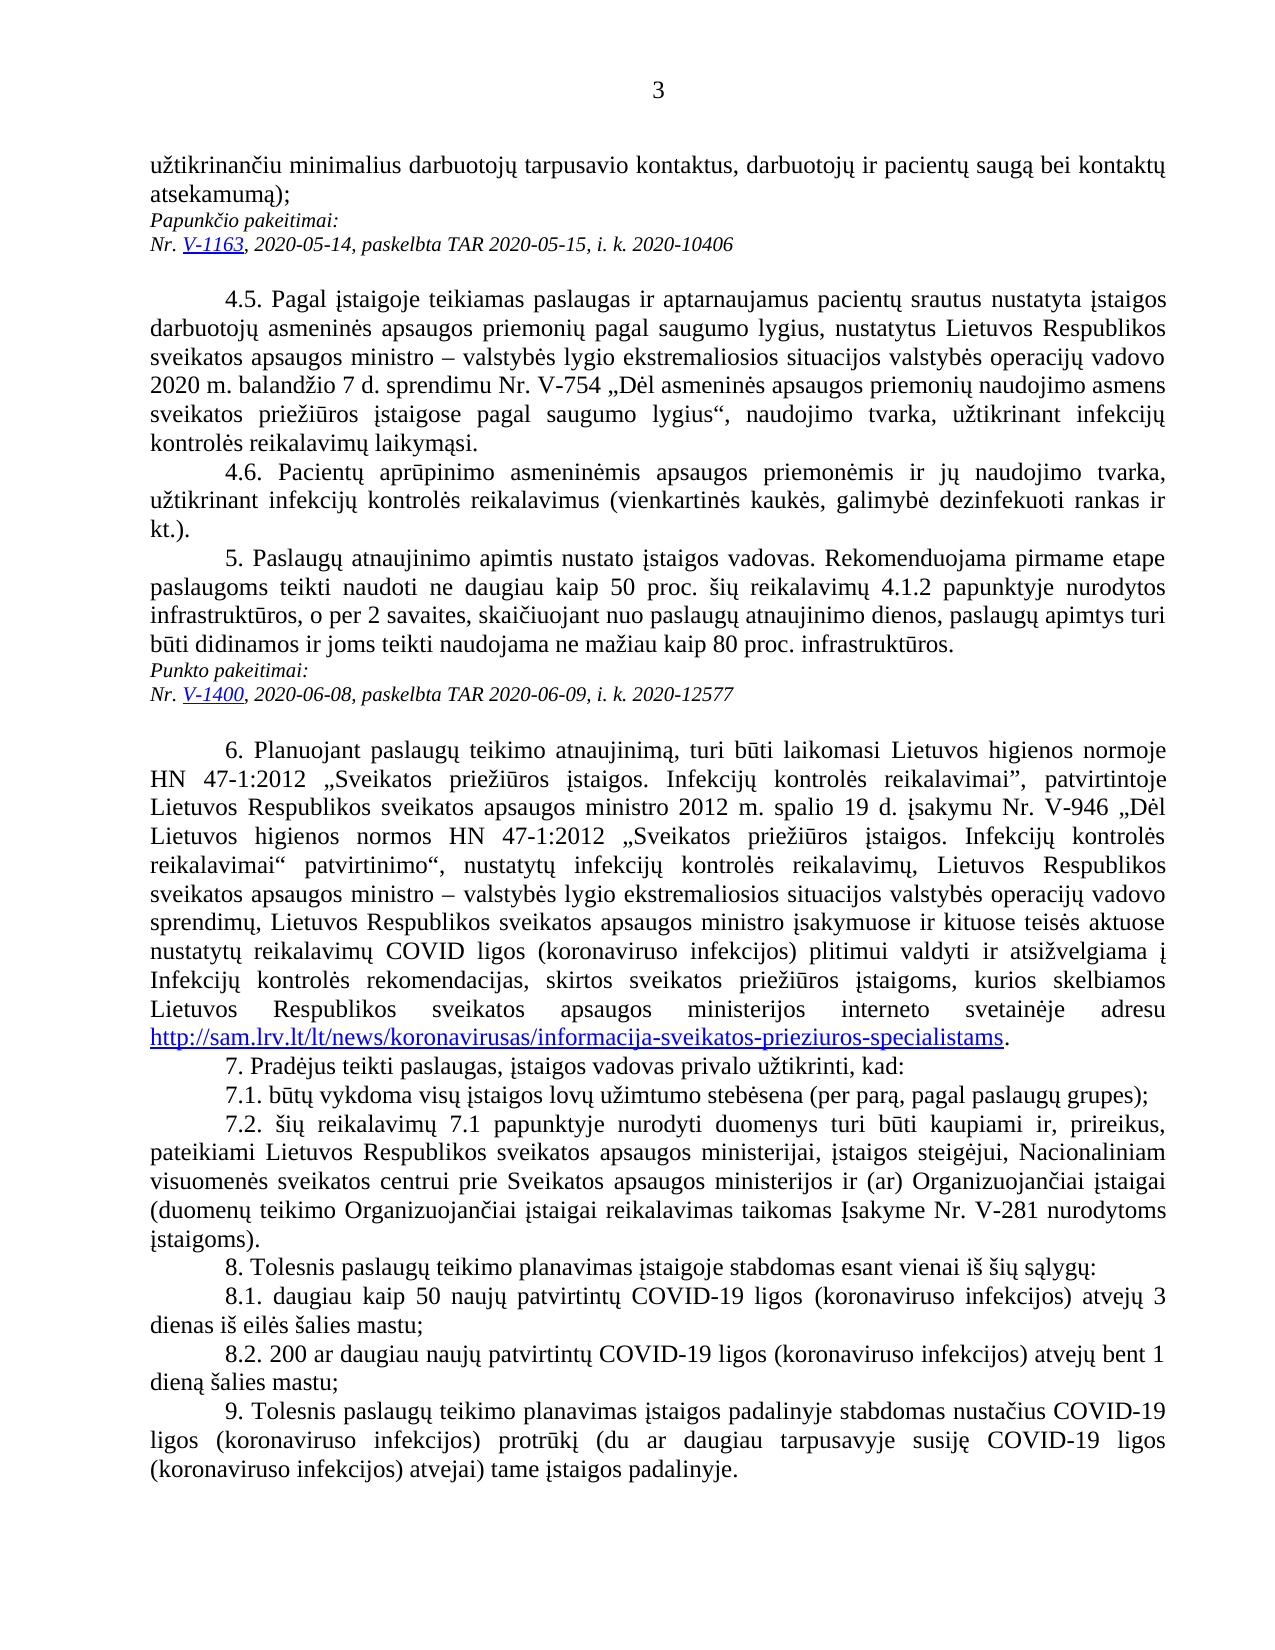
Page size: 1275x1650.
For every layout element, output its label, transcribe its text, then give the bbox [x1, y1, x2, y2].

text 9. Tolesnis paslaugų teikimo planavimas įstaigos padalinyje stabdomas nustačius COVID-19 ligos (koronaviruso infekcijos) protrūkį (du ar daugiau tarpusavyje susiję COVID-19 ligos (koronaviruso infekcijos) atvejai) tame įstaigos padalinyje. [150, 1396, 1167, 1482]
text 4.5. Pagal įstaigoje teikiamas paslaugas ir aptarnaujamus pacientų srautus nustatyta įstaigos darbuotojų asmeninės apsaugos priemonių pagal saugumo lygius, nustatytus Lietuvos Respublikos sveikatos apsaugos ministro – valstybės lygio ekstremaliosios situacijos valstybės operacijų vadovo 2020 m. balandžio 7 d. sprendimu Nr. V-754 „Dėl asmeninės apsaugos priemonių naudojimo asmens sveikatos priežiūros įstaigose pagal saugumo lygius“, naudojimo tvarka, užtikrinant infekcijų kontrolės reikalavimų laikymąsi. [150, 284, 1167, 457]
text Punkto pakeitimai: [150, 658, 1167, 682]
text 7.2. šių reikalavimų 7.1 papunktyje nurodyti duomenys turi būti kaupiami ir, prireikus, pateikiami Lietuvos Respublikos sveikatos apsaugos ministerijai, įstaigos steigėjui, Nacionaliniam visuomenės sveikatos centrui prie Sveikatos apsaugos ministerijos ir (ar) Organizuojančiai įstaigai (duomenų teikimo Organizuojančiai įstaigai reikalavimas taikomas Įsakyme Nr. V-281 nurodytoms įstaigoms). [150, 1109, 1167, 1252]
text 8.1. daugiau kaip 50 naujų patvirtintų COVID-19 ligos (koronaviruso infekcijos) atvejų 3 dienas iš eilės šalies mastu; [150, 1281, 1167, 1339]
text 8.2. 200 ar daugiau naujų patvirtintų COVID-19 ligos (koronaviruso infekcijos) atvejų bent 1 dieną šalies mastu; [150, 1339, 1167, 1396]
text Papunkčio pakeitimai: [150, 207, 1167, 232]
text Nr. V-1163, 2020-05-14, paskelbta TAR 2020-05-15, i. k. 2020-10406 [150, 232, 1167, 256]
text 4.6. Pacientų aprūpinimo asmeninėmis apsaugos priemonėmis ir jų naudojimo tvarka, užtikrinant infekcijų kontrolės reikalavimus (vienkartinės kaukės, galimybė dezinfekuoti rankas ir kt.). [150, 457, 1167, 543]
text 7. Pradėjus teikti paslaugas, įstaigos vadovas privalo užtikrinti, kad: [150, 1051, 1167, 1080]
text užtikrinančiu minimalius darbuotojų tarpusavio kontaktus, darbuotojų ir pacientų saugą bei kontaktų atsekamumą); [150, 150, 1167, 207]
text 5. Paslaugų atnaujinimo apimtis nustato įstaigos vadovas. Rekomenduojama pirmame etape paslaugoms teikti naudoti ne daugiau kaip 50 proc. šių reikalavimų 4.1.2 papunktyje nurodytos infrastruktūros, o per 2 savaites, skaičiuojant nuo paslaugų atnaujinimo dienos, paslaugų apimtys turi būti didinamos ir joms teikti naudojama ne mažiau kaip 80 proc. infrastruktūros. [150, 543, 1167, 658]
text 6. Planuojant paslaugų teikimo atnaujinimą, turi būti laikomasi Lietuvos higienos normoje HN 47-1:2012 „Sveikatos priežiūros įstaigos. Infekcijų kontrolės reikalavimai”, patvirtintoje Lietuvos Respublikos sveikatos apsaugos ministro 2012 m. spalio 19 d. įsakymu Nr. V-946 „Dėl Lietuvos higienos normos HN 47-1:2012 „Sveikatos priežiūros įstaigos. Infekcijų kontrolės reikalavimai“ patvirtinimo“, nustatytų infekcijų kontrolės reikalavimų, Lietuvos Respublikos sveikatos apsaugos ministro – valstybės lygio ekstremaliosios situacijos valstybės operacijų vadovo sprendimų, Lietuvos Respublikos sveikatos apsaugos ministro įsakymuose ir kituose teisės aktuose nustatytų reikalavimų COVID ligos (koronaviruso infekcijos) plitimui valdyti ir atsižvelgiama į Infekcijų kontrolės rekomendacijas, skirtos sveikatos priežiūros įstaigoms, kurios skelbiamos Lietuvos Respublikos sveikatos apsaugos ministerijos interneto svetainėje adresu http://sam.lrv.lt/lt/news/koronavirusas/informacija-sveikatos-prieziuros-specialistams. [150, 735, 1167, 1051]
text Nr. V-1400, 2020-06-08, paskelbta TAR 2020-06-09, i. k. 2020-12577 [150, 682, 1167, 706]
text 7.1. būtų vykdoma visų įstaigos lovų užimtumo stebėsena (per parą, pagal paslaugų grupes); [150, 1080, 1167, 1109]
text 8. Tolesnis paslaugų teikimo planavimas įstaigoje stabdomas esant vienai iš šių sąlygų: [150, 1252, 1167, 1281]
